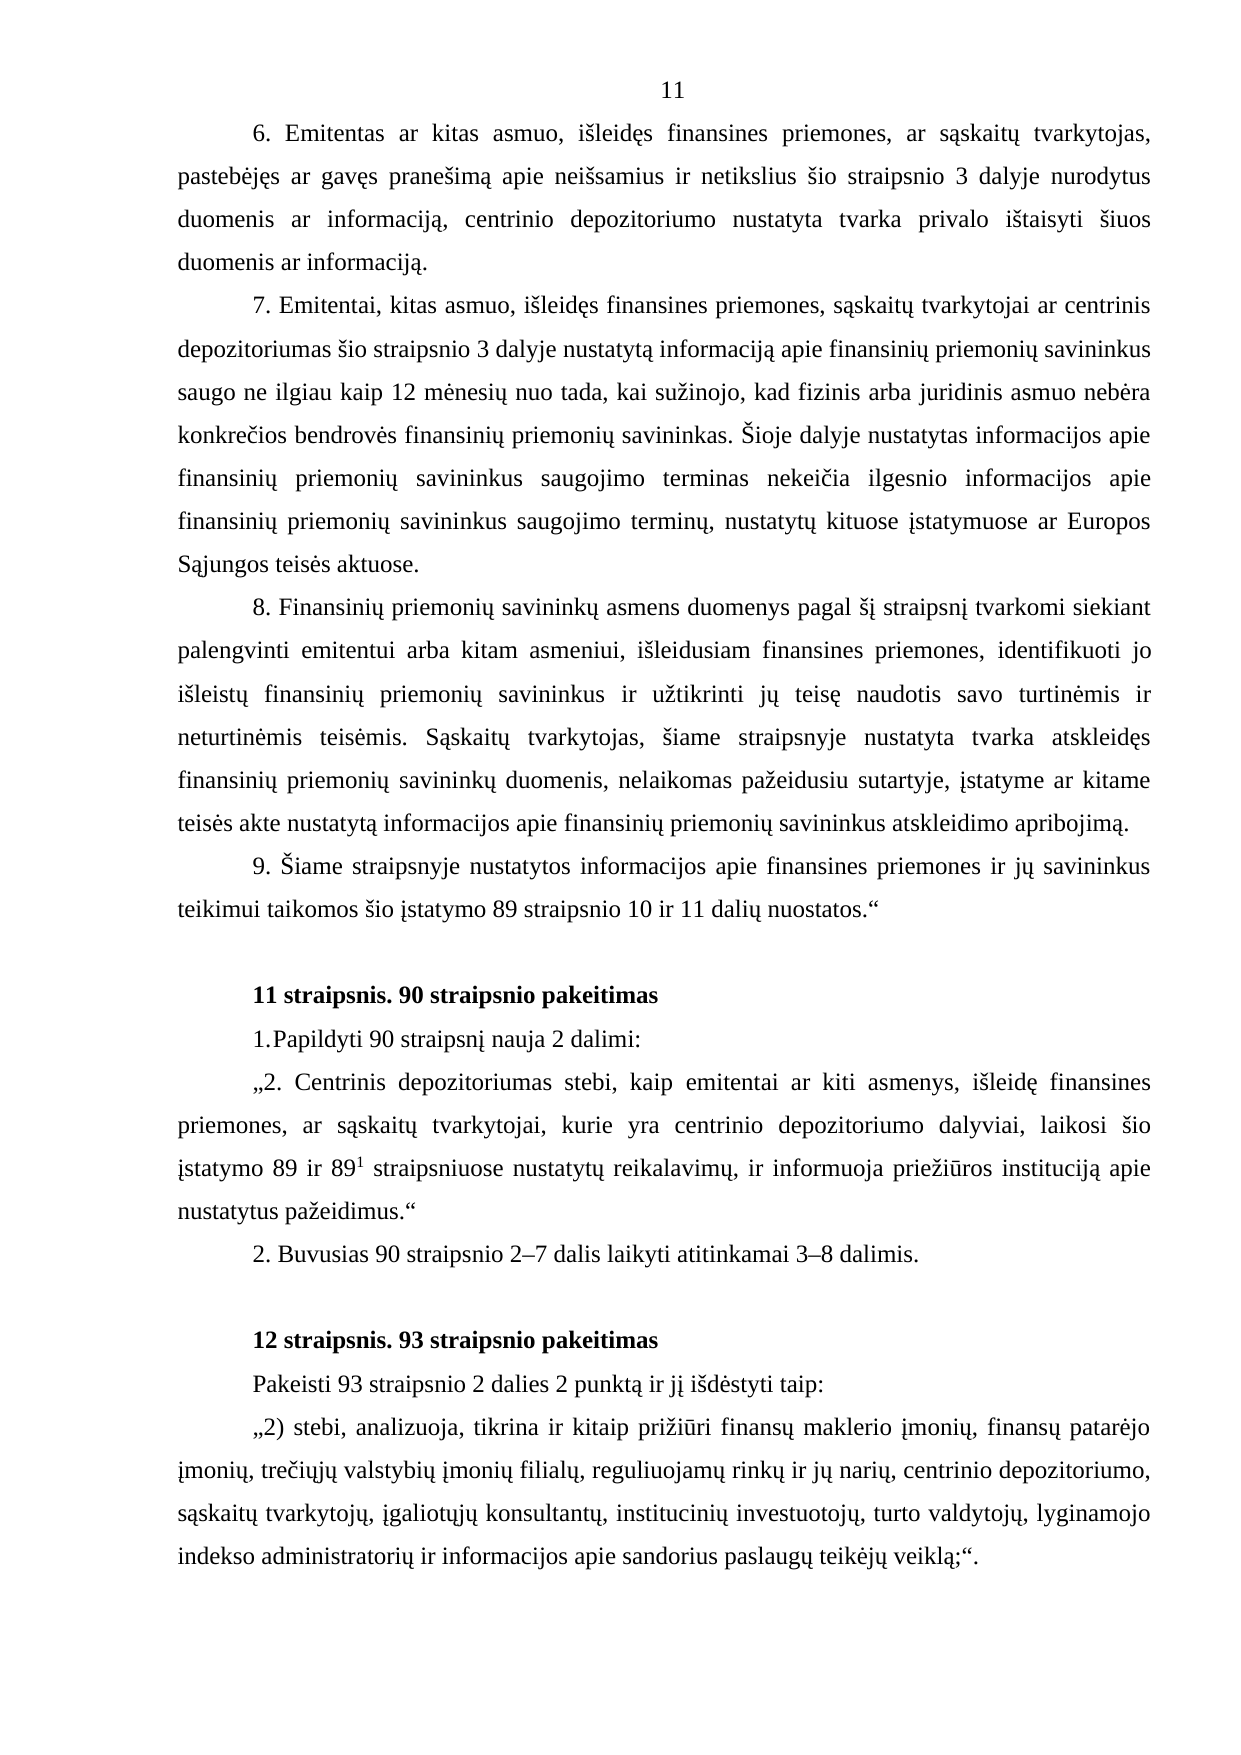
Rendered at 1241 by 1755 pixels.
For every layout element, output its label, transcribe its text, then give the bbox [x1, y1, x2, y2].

text 9. Šiame straipsnyje nustatytos informacijos apie finansines priemones ir jų savininkus teikimui taikomos šio įstatymo 89 straipsnio 10 ir 11 dalių nuostatos.“ [177, 851, 1152, 923]
text 11 straipsnis. 90 straipsnio pakeitimas [177, 981, 1152, 1009]
text 7. Emitentai, kitas asmuo, išleidęs finansines priemones, sąskaitų tvarkytojai ar centrinis depozitoriumas šio straipsnio 3 dalyje nustatytą informaciją apie finansinių priemonių savininkus saugo ne ilgiau kaip 12 mėnesių nuo tada, kai sužinojo, kad fizinis arba juridinis asmuo nebėra konkrečios bendrovės finansinių priemonių savininkas. Šioje dalyje nustatytas informacijos apie finansinių priemonių savininkus saugojimo terminas nekeičia ilgesnio informacijos apie finansinių priemonių savininkus saugojimo terminų, nustatytų kituose įstatymuose ar Europos Sąjungos teisės aktuose. [177, 291, 1152, 578]
text 6. Emitentas ar kitas asmuo, išleidęs finansines priemones, ar sąskaitų tvarkytojas, pastebėjęs ar gavęs pranešimą apie neišsamius ir netikslius šio straipsnio 3 dalyje nurodytus duomenis ar informaciją, centrinio depozitoriumo nustatyta tvarka privalo ištaisyti šiuos duomenis ar informaciją. [177, 118, 1152, 276]
text „2. Centrinis depozitoriumas stebi, kaip emitentai ar kiti asmenys, išleidę finansines priemones, ar sąskaitų tvarkytojai, kurie yra centrinio depozitoriumo dalyviai, laikosi šio įstatymo 89 ir 891 straipsniuose nustatytų reikalavimų, ir informuoja priežiūros instituciją apie nustatytus pažeidimus.“ [177, 1067, 1152, 1225]
text 2. Buvusias 90 straipsnio 2–7 dalis laikyti atitinkamai 3–8 dalimis. [177, 1239, 1152, 1268]
text 1. Papildyti 90 straipsnį nauja 2 dalimi: [177, 1024, 1152, 1052]
text Pakeisti 93 straipsnio 2 dalies 2 punktą ir jį išdėstyti taip: [177, 1369, 1152, 1397]
text 8. Finansinių priemonių savininkų asmens duomenys pagal šį straipsnį tvarkomi siekiant palengvinti emitentui arba kitam asmeniui, išleidusiam finansines priemones, identifikuoti jo išleistų finansinių priemonių savininkus ir užtikrinti jų teisę naudotis savo turtinėmis ir neturtinėmis teisėmis. Sąskaitų tvarkytojas, šiame straipsnyje nustatyta tvarka atskleidęs finansinių priemonių savininkų duomenis, nelaikomas pažeidusiu sutartyje, įstatyme ar kitame teisės akte nustatytą informacijos apie finansinių priemonių savininkus atskleidimo apribojimą. [177, 592, 1152, 837]
text 12 straipsnis. 93 straipsnio pakeitimas [177, 1326, 1152, 1354]
text „2) stebi, analizuoja, tikrina ir kitaip prižiūri finansų maklerio įmonių, finansų patarėjo įmonių, trečiųjų valstybių įmonių filialų, reguliuojamų rinkų ir jų narių, centrinio depozitoriumo, sąskaitų tvarkytojų, įgaliotųjų konsultantų, institucinių investuotojų, turto valdytojų, lyginamojo indekso administratorių ir informacijos apie sandorius paslaugų teikėjų veiklą;“. [177, 1412, 1152, 1570]
